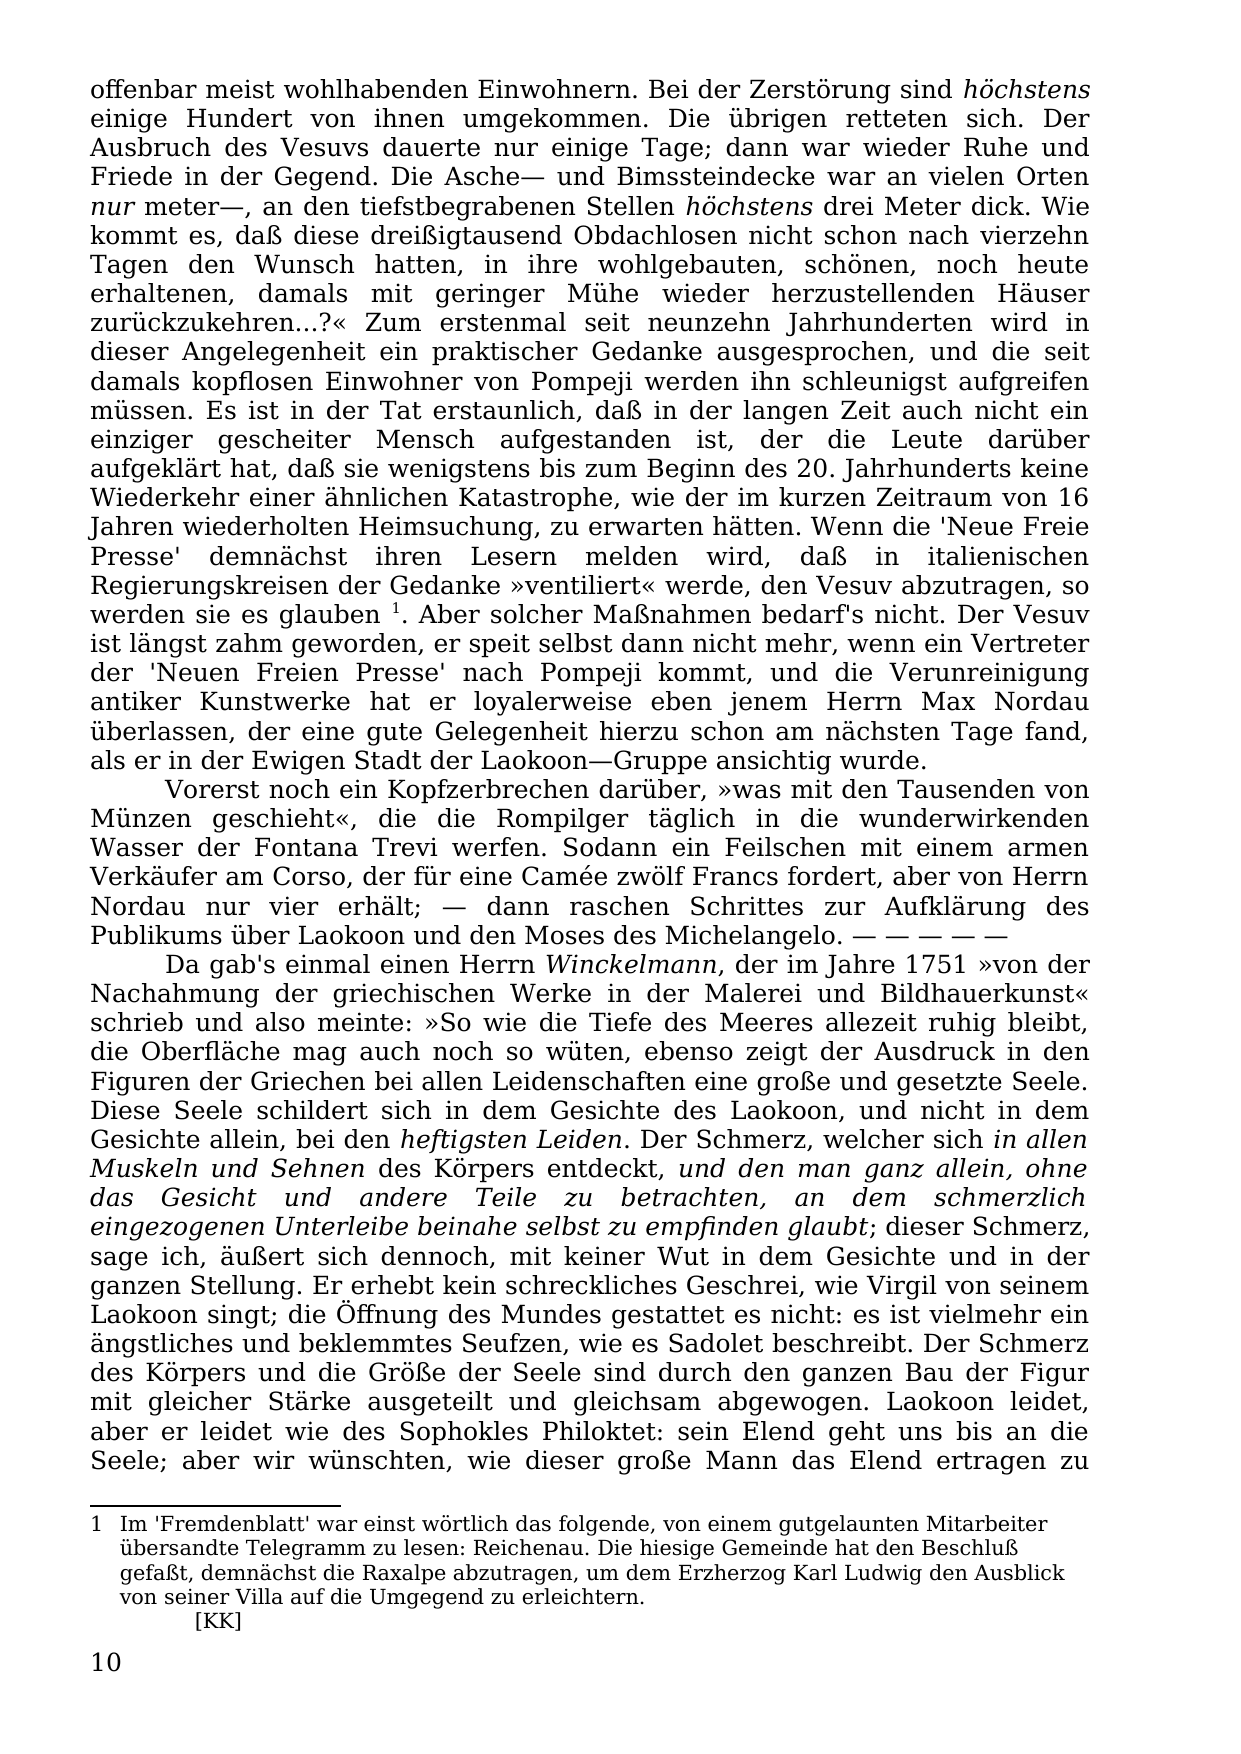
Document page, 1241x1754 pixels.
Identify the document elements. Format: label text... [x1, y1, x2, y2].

text offenbar meist wohlhabenden Einwohnern. Bei der Zerstörung sind höchstens einige Hundert von ihnen umgekommen. Die übrigen retteten sich. Der Ausbruch des Vesuvs dauerte nur einige Tage; dann war wieder Ruhe und Friede in der Gegend. Die Asche— und Bimssteindecke war an vielen Orten nur meter—, an den tiefstbegrabenen Stellen höchstens drei Meter dick. Wie kommt es, daß diese dreißigtausend Obdachlosen nicht schon nach vierzehn Tagen den Wunsch hatten, in ihre wohlgebauten, schönen, noch heute erhaltenen, damals mit geringer Mühe wieder herzustellenden Häuser zurückzukehren...?« Zum erstenmal seit neunzehn Jahrhunderten wird in dieser Angelegenheit ein praktischer Gedanke ausgesprochen, und die seit damals kopflosen Einwohner von Pompeji werden ihn schleunigst aufgreifen müssen. Es ist in der Tat erstaunlich, daß in der langen Zeit auch nicht ein einziger gescheiter Mensch aufgestanden ist, der die Leute darüber aufgeklärt hat, daß sie wenigstens bis zum Beginn des 20. Jahrhunderts keine Wiederkehr einer ähnlichen Katastrophe, wie der im kurzen Zeitraum von 16 Jahren wiederholten Heimsuchung, zu erwarten hätten. Wenn die 'Neue Freie Presse' demnächst ihren Lesern melden wird, daß in italienischen Regierungskreisen der Gedanke »ventiliert« werde, den Vesuv abzutragen, so werden sie es glauben . Aber solcher Maßnahmen bedarf's nicht. Der Vesuv ist längst zahm geworden, er speit selbst dann nicht mehr, wenn ein Vertreter der 'Neuen Freien Presse' nach Pompeji kommt, und die Verunreinigung antiker Kunstwerke hat er loyalerweise eben jenem Herrn Max Nordau überlassen, der eine gute Gelegenheit hierzu schon am nächsten Tage fand, als er in der Ewigen Stadt der Laokoon—Gruppe ansichtig wurde. [90, 75, 1091, 775]
text Da gab's einmal einen Herrn Winckelmann, der im Jahre 1751 »von der Nachahmung der griechischen Werke in der Malerei und Bildhauerkunst« schrieb und also meinte: »So wie die Tiefe des Meeres allezeit ruhig bleibt, die Oberfläche mag auch noch so wüten, ebenso zeigt der Ausdruck in den Figuren der Griechen bei allen Leidenschaften eine große und gesetzte Seele. Diese Seele schildert sich in dem Gesichte des Laokoon, und nicht in dem Gesichte allein, bei den heftigsten Leiden. Der Schmerz, welcher sich in allen Muskeln und Sehnen des Körpers entdeckt, und den man ganz allein, ohne das Gesicht und andere Teile zu betrachten, an dem schmerzlich eingezogenen Unterleibe beinahe selbst zu empfinden glaubt; dieser Schmerz, sage ich, äußert sich dennoch, mit keiner Wut in dem Gesichte und in der ganzen Stellung. Er erhebt kein schreckliches Geschrei, wie Virgil von seinem Laokoon singt; die Öffnung des Mundes gestattet es nicht: es ist vielmehr ein ängstliches und beklemmtes Seufzen, wie es Sadolet beschreibt. Der Schmerz des Körpers und die Größe der Seele sind durch den ganzen Bau der Figur mit gleicher Stärke ausgeteilt und gleichsam abgewogen. Laokoon leidet, aber er leidet wie des Sophokles Philoktet: sein Elend geht uns bis an die Seele; aber wir wünschten, wie dieser große Mann das Elend ertragen zu [90, 950, 1091, 1475]
text Vorerst noch ein Kopfzerbrechen darüber, »was mit den Tausenden von Münzen geschieht«, die die Rompilger täglich in die wunderwirkenden Wasser der Fontana Trevi werfen. Sodann ein Feilschen mit einem armen Verkäufer am Corso, der für eine Camée zwölf Francs fordert, aber von Herrn Nordau nur vier erhält; — dann raschen Schrittes zur Aufklärung des Publikums über Laokoon und den Moses des Michelangelo. — — — — — [90, 775, 1091, 950]
text Im 'Fremdenblatt' war einst wörtlich das folgende, von einem gutgelaunten Mitarbeiter übersandte Telegramm zu lesen: Reichenau. Die hiesige Gemeinde hat den Beschluß gefaßt, demnächst die Raxalpe abzutragen, um dem Erzherzog Karl Ludwig den Ausblick von seiner Villa auf die Umgegend zu erleichtern. [KK] [90, 1512, 1091, 1633]
